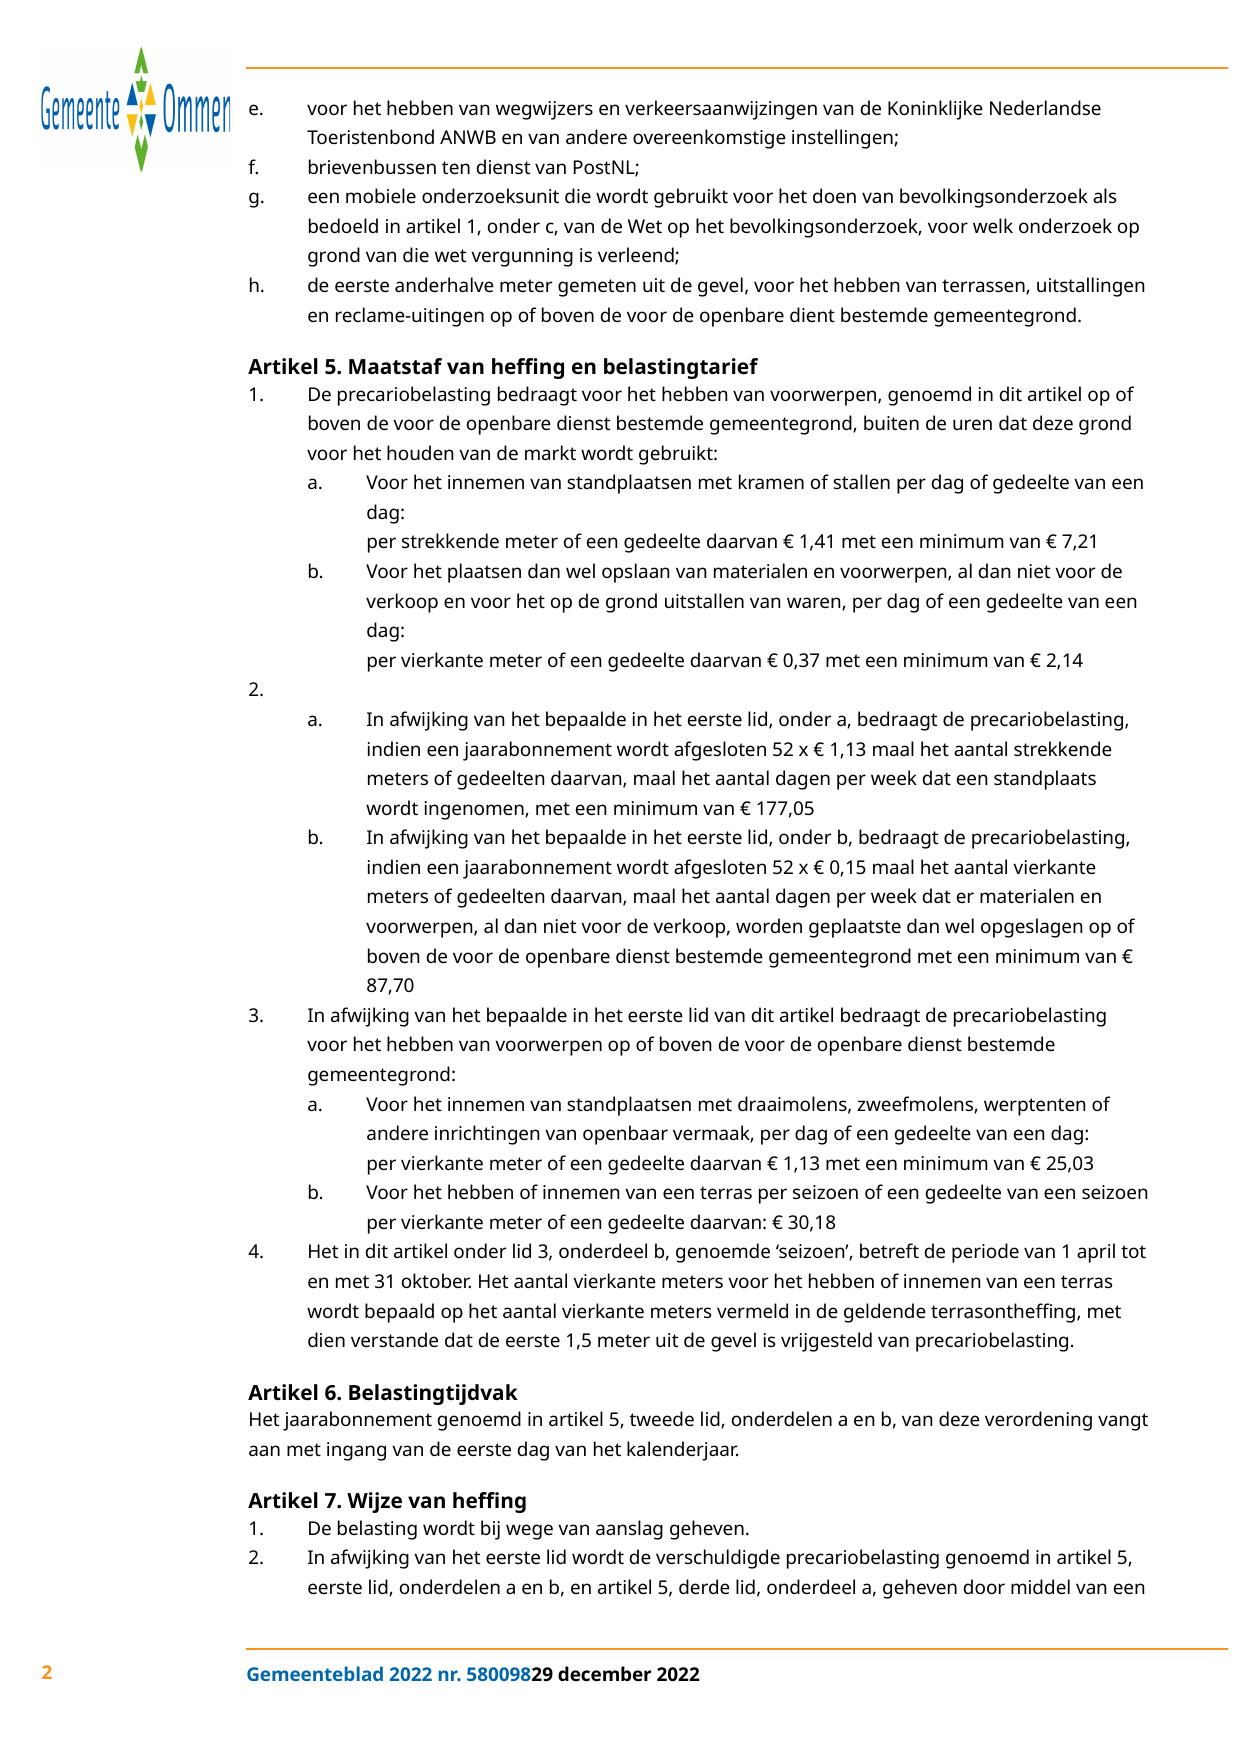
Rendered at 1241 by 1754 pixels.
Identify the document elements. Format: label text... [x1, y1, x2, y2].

list In afwijking van het eerste lid wordt de verschuldigde precariobelasting genoemd in artikel 5, eerste lid, onderdelen a en b, en artikel 5, derde lid, onderdeel a, geheven door middel van een [248, 1544, 1152, 1599]
list Voor het innemen van standplaatsen met draaimolens, zweefmolens, werptenten of andere inrichtingen van openbaar vermaak, per dag of een gedeelte van een dag: [307, 1091, 1152, 1146]
list De belasting wordt bij wege van aanslag geheven. [248, 1515, 1152, 1540]
picture [41, 47, 231, 172]
list De precariobelasting bedraagt voor het hebben van voorwerpen, genoemd in dit artikel op of boven de voor de openbare dienst bestemde gemeentegrond, buiten de uren dat deze grond voor het houden van de markt wordt gebruikt: [248, 381, 1152, 466]
list de eerste anderhalve meter gemeten uit de gevel, voor het hebben van terrassen, uitstallingen en reclame-uitingen op of boven de voor de openbare dient bestemde gemeentegrond. [248, 272, 1152, 328]
text Artikel 5. Maatstaf van heffing en belastingtarief [248, 352, 1152, 381]
list brievenbussen ten dienst van PostNL; [248, 154, 1152, 180]
list In afwijking van het bepaalde in het eerste lid van dit artikel bedraagt de precariobelasting voor het hebben van voorwerpen op of boven de voor de openbare dienst bestemde gemeentegrond: [248, 1002, 1152, 1087]
list per strekkende meter of een gedeelte daarvan € 1,41 met een minimum van € 7,21 [307, 529, 1152, 554]
text Het jaarabonnement genoemd in artikel 5, tweede lid, onderdelen a en b, van deze verordening vangt aan met ingang van de eerste dag van het kalenderjaar. [248, 1406, 1152, 1462]
list Voor het hebben of innemen van een terras per seizoen of een gedeelte van een seizoen per vierkante meter of een gedeelte daarvan: € 30,18 [307, 1179, 1152, 1235]
list Het in dit artikel onder lid 3, onderdeel b, genoemde ‘seizoen’, betreft de periode van 1 april tot en met 31 oktober. Het aantal vierkante meters voor het hebben of innemen van een terras wordt bepaald op het aantal vierkante meters vermeld in de geldende terrasontheffing, met dien verstande dat de eerste 1,5 meter uit de gevel is vrijgesteld van precariobelasting. [248, 1239, 1152, 1353]
list Voor het plaatsen dan wel opslaan van materialen en voorwerpen, al dan niet voor de verkoop en voor het op de grond uitstallen van waren, per dag of een gedeelte van een dag: [307, 558, 1152, 643]
list In afwijking van het bepaalde in het eerste lid, onder a, bedraagt de precariobelasting, indien een jaarabonnement wordt afgesloten 52 x € 1,13 maal het aantal strekkende meters of gedeelten daarvan, maal het aantal dagen per week dat een standplaats wordt ingenomen, met een minimum van € 177,05 [307, 706, 1152, 821]
text Artikel 6. Belastingtijdvak [248, 1378, 1152, 1406]
list per vierkante meter of een gedeelte daarvan € 1,13 met een minimum van € 25,03 [307, 1150, 1152, 1176]
text Artikel 7. Wijze van heffing [248, 1486, 1152, 1515]
list voor het hebben van wegwijzers en verkeersaanwijzingen van de Koninklijke Nederlandse Toeristenbond ANWB en van andere overeenkomstige instellingen; [248, 95, 1152, 150]
list In afwijking van het bepaalde in het eerste lid, onder b, bedraagt de precariobelasting, indien een jaarabonnement wordt afgesloten 52 x € 0,15 maal het aantal vierkante meters of gedeelten daarvan, maal het aantal dagen per week dat er materialen en voorwerpen, al dan niet voor de verkoop, worden geplaatste dan wel opgeslagen op of boven de voor de openbare dienst bestemde gemeentegrond met een minimum van € 87,70 [307, 824, 1152, 998]
list Voor het innemen van standplaatsen met kramen of stallen per dag of gedeelte van een dag: [307, 469, 1152, 525]
list een mobiele onderzoeksunit die wordt gebruikt voor het doen van bevolkingsonderzoek als bedoeld in artikel 1, onder c, van de Wet op het bevolkingsonderzoek, voor welk onderzoek op grond van die wet vergunning is verleend; [248, 183, 1152, 268]
list per vierkante meter of een gedeelte daarvan € 0,37 met een minimum van € 2,14 [307, 647, 1152, 673]
